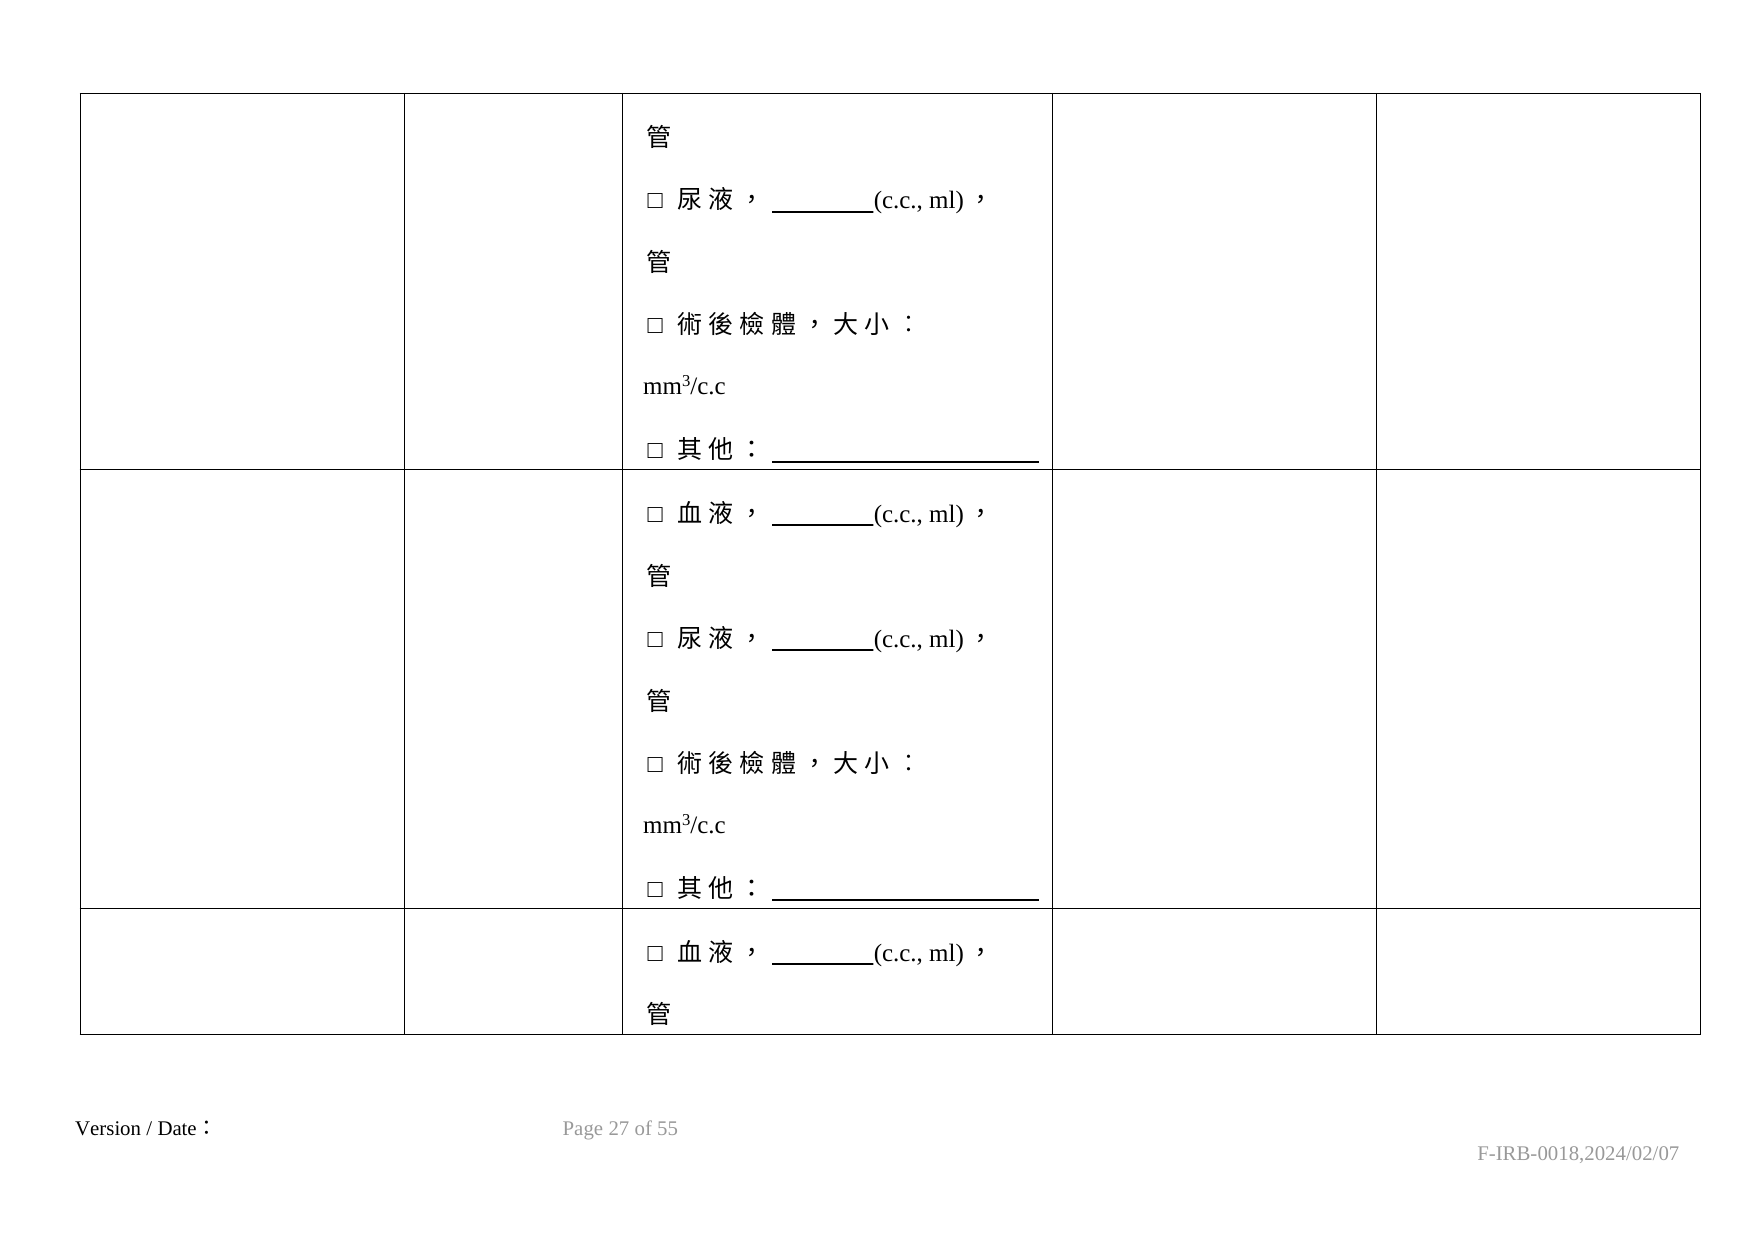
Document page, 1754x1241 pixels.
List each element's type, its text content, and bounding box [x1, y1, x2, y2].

table_cell 管 □ 尿液， (c.c., ml)， 管 □ 術後檢體，大小︰ mm3/c.c □ 其他： [623, 94, 1052, 469]
table_cell [1377, 94, 1700, 469]
table_cell [405, 94, 622, 469]
table_cell [405, 909, 622, 1033]
table_cell [1053, 909, 1376, 1033]
table_cell [81, 909, 404, 1033]
table_cell □ 血液， (c.c., ml)， 管 □ 尿液， (c.c., ml)， 管 □ 術後檢體，大小︰ mm3/c.c □ 其他： [623, 470, 1052, 907]
table_cell [81, 470, 404, 907]
table_cell [1053, 470, 1376, 907]
table_cell [405, 470, 622, 907]
table_cell [1377, 470, 1700, 907]
table_cell □ 血液， (c.c., ml)， 管 [623, 909, 1052, 1033]
table_cell [1053, 94, 1376, 469]
table_cell [81, 94, 404, 469]
table_cell [1377, 909, 1700, 1033]
